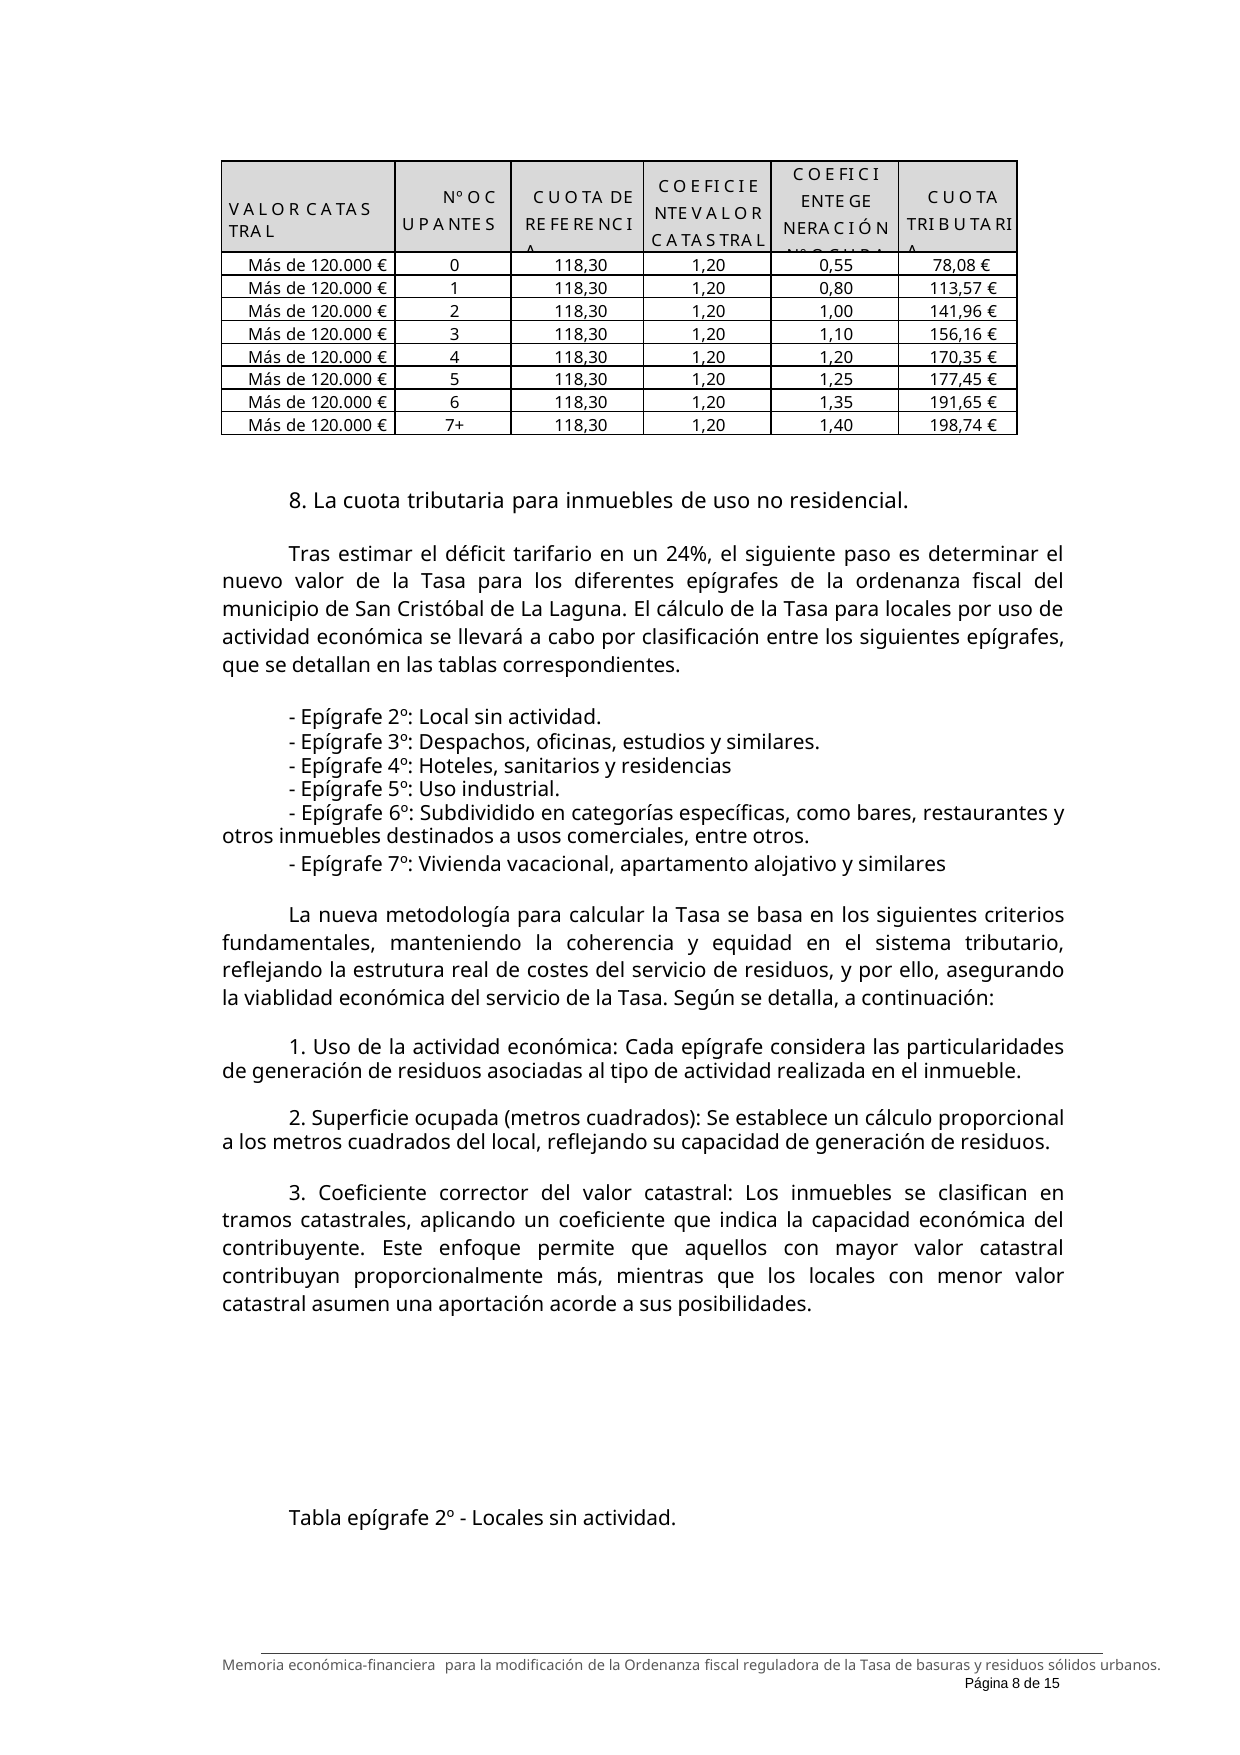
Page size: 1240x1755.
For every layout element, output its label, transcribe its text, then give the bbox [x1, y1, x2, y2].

table_cell Más de 120.000 € [222, 367, 394, 388]
text - Epígrafe 3º: Despachos, oficinas, estudios y similares. [288, 731, 1200, 754]
table_cell 170,35 € [899, 344, 1016, 365]
table_cell 0 [396, 253, 510, 274]
table_cell 4 [396, 344, 510, 365]
text 3. Coeficiente corrector del valor catastral: Los inmuebles se clasifican en tramos catastrales, aplicando un coeficiente que indica la capacidad económica del contribuyente. Este enfoque permite que aquellos con mayor valor catastral contribuyan proporcionalmente más, mientras que los locales con menor valor catastral asumen una aportación acorde a sus posibilidades. [222, 1178, 1064, 1317]
table_cell 1,20 [645, 276, 770, 297]
table_cell 1,20 [645, 412, 770, 433]
table_cell 1,00 [772, 298, 898, 319]
text - Epígrafe 2º: Local sin actividad. [288, 702, 1200, 731]
table_cell 156,16 € [899, 321, 1016, 342]
table_cell 0,80 [772, 276, 898, 297]
table_cell 113,57 € [899, 276, 1016, 297]
table_cell Más de 120.000 € [222, 412, 394, 433]
table_cell Más de 120.000 € [222, 276, 394, 297]
text - Epígrafe 4º: Hoteles, sanitarios y residencias [288, 754, 1200, 778]
table_cell 1,40 [772, 412, 898, 433]
table_cell 141,96 € [899, 298, 1016, 319]
table_cell 0,55 [772, 253, 898, 274]
table_cell 1,35 [772, 390, 898, 411]
table_cell Más de 120.000 € [222, 321, 394, 342]
text La nueva metodología para calcular la Tasa se basa en los siguientes criterios fundamentales, manteniendo la coherencia y equidad en el sistema tributario, reflejando la estrutura real de costes del servicio de residuos, y por ello, asegurando la viablidad económica del servicio de la Tasa. Según se detalla, a continuación: [222, 900, 1064, 1012]
table_cell 1,20 [645, 253, 770, 274]
text Tabla epígrafe 2º - Locales sin actividad. [288, 1507, 1200, 1530]
table_cell 2 [396, 298, 510, 319]
table_header C U O TA TRI B U TA RI A [899, 162, 1016, 251]
table_header V A L O R C A TA S TRA L [222, 162, 394, 251]
table_header C O E FI C I ENTE GE NERA C I Ó N Nº O C U P A NTE S [772, 162, 898, 251]
table_cell 6 [396, 390, 510, 411]
table_cell Más de 120.000 € [222, 390, 394, 411]
table_cell 177,45 € [899, 367, 1016, 388]
table_cell 1,20 [772, 344, 898, 365]
table_cell 78,08 € [899, 253, 1016, 274]
text Memoria económica-financiera para la modificación de la Ordenanza fiscal reguladora de la Tasa de basuras y residuos sólidos urbanos. Página 8 de 15 [222, 1654, 1200, 1691]
table_cell 1,25 [772, 367, 898, 388]
table_cell 191,65 € [899, 390, 1016, 411]
table_cell 198,74 € [899, 412, 1016, 433]
text - Epígrafe 5º: Uso industrial. [288, 778, 1200, 802]
table_header C U O TA DE RE FE RE NC I A [512, 162, 643, 251]
text - Epígrafe 7º: Vivienda vacacional, apartamento alojativo y similares [288, 849, 1200, 877]
text - Epígrafe 6º: Subdividido en categorías específicas, como bares, restaurantes y otros inmuebles destinados a usos comerciales, entre otros. [222, 802, 1064, 848]
text 1. Uso de la actividad económica: Cada epígrafe considera las particularidades de generación de residuos asociadas al tipo de actividad realizada en el inmueble. [222, 1036, 1064, 1083]
table_cell 1,20 [645, 390, 770, 411]
table_cell 1,10 [772, 321, 898, 342]
table_header Nº O C U P A NTE S [396, 162, 510, 251]
text Tras estimar el déficit tarifario en un 24%, el siguiente paso es determinar el nuevo valor de la Tasa para los diferentes epígrafes de la ordenanza fiscal del municipio de San Cristóbal de La Laguna. El cálculo de la Tasa para locales por uso de actividad económica se llevará a cabo por clasificación entre los siguientes epígrafes, que se detallan en las tablas correspondientes. [222, 539, 1064, 678]
table_cell 7+ [396, 412, 510, 433]
table_cell 1,20 [645, 367, 770, 388]
table_cell Más de 120.000 € [222, 298, 394, 319]
table_cell 5 [396, 367, 510, 388]
table_header C O E FI C I E NTE V A L O R C A TA S TRA L [644, 162, 770, 251]
text 8. La cuota tributaria para inmuebles de uso no residencial. [288, 485, 1200, 515]
table_cell 1 [396, 276, 510, 297]
table_cell 1,20 [645, 344, 770, 365]
table_cell 1,20 [645, 298, 770, 319]
table_cell 1,20 [645, 321, 770, 342]
text 2. Superficie ocupada (metros cuadrados): Se establece un cálculo proporcional a los metros cuadrados del local, reflejando su capacidad de generación de residuos. [222, 1107, 1064, 1154]
table_cell Más de 120.000 € [222, 344, 394, 365]
table_cell Más de 120.000 € [222, 253, 394, 274]
table_cell 3 [396, 321, 510, 342]
